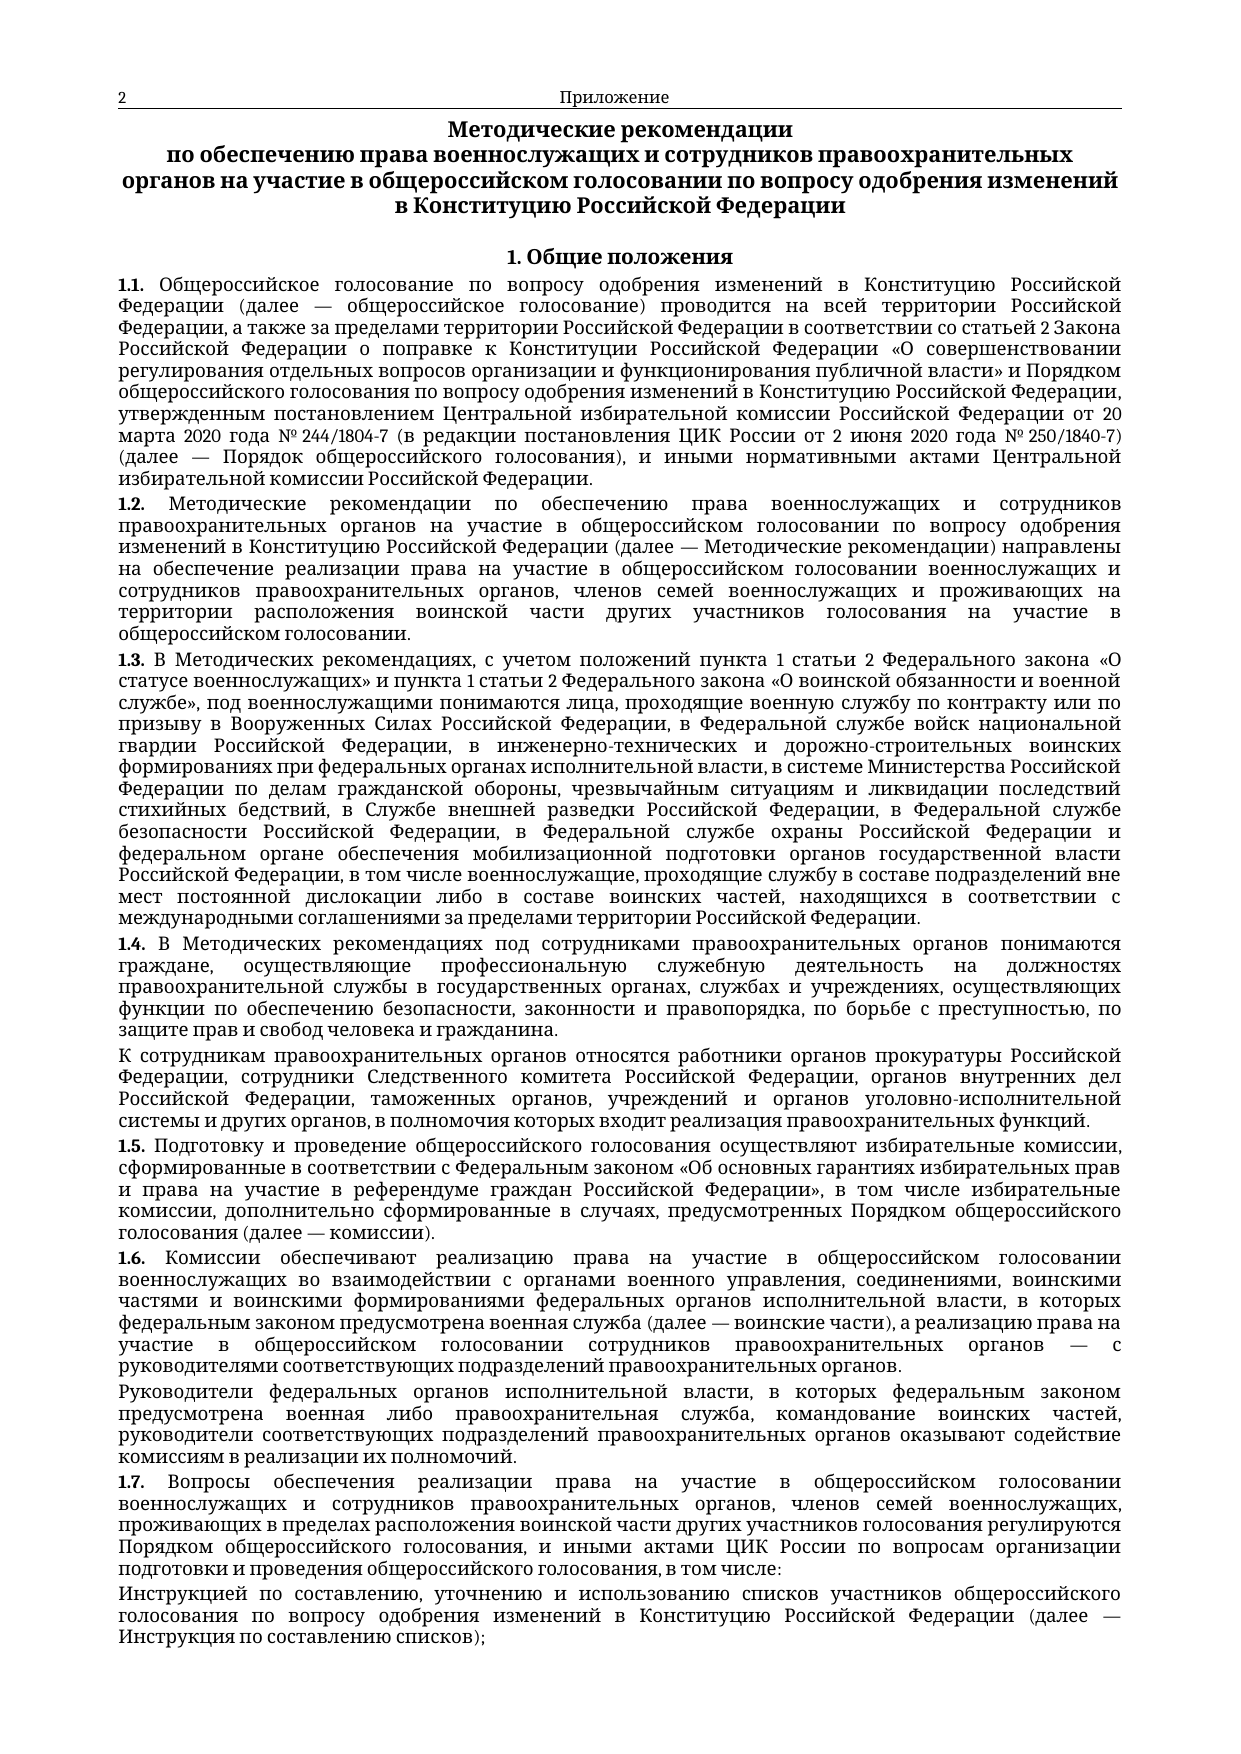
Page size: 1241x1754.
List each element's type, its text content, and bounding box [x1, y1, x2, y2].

text Руководители федеральных органов исполнительной власти, в которых федеральным законом предусмотрена военная либо правоохранительная служба, командование воинских частей, руководители соответствующих подразделений правоохранительных органов оказывают содействие комиссиям в реализации их полномочий. [118, 1381, 1122, 1468]
subtitle 1. Общие положения [118, 246, 1122, 270]
text 1.3. В Методических рекомендациях, с учетом положений пункта 1 статьи 2 Федерального закона «О статусе военнослужащих» и пункта 1 статьи 2 Федерального закона «О воинской обязанности и военной службе», под военнослужащими понимаются лица, проходящие военную службу по контракту или по призыву в Вооруженных Силах Российской Федерации, в Федеральной службе войск национальной гвардии Российской Федерации, в инженерно-технических и дорожно-строительных воинских формированиях при федеральных органах исполнительной власти, в системе Министерства Российской Федерации по делам гражданской обороны, чрезвычайным ситуациям и ликвидации последствий стихийных бедствий, в Службе внешней разведки Российской Федерации, в Федеральной службе безопасности Российской Федерации, в Федеральной службе охраны Российской Федерации и федеральном органе обеспечения мобилизационной подготовки органов государственной власти Российской Федерации, в том числе военнослужащие, проходящие службу в составе подразделений вне мест постоянной дислокации либо в составе воинских частей, находящихся в соответствии с международными соглашениями за пределами территории Российской Федерации. [118, 649, 1122, 929]
subtitle Методические рекомендации по обеспечению права военнослужащих и сотрудников правоохранительных органов на участие в общероссийском голосовании по вопросу одобрения изменений в Конституцию Российской Федерации [118, 118, 1122, 219]
text 1.1. Общероссийское голосование по вопросу одобрения изменений в Конституцию Российской Федерации (далее — общероссийское голосование) проводится на всей территории Российской Федерации, а также за пределами территории Российской Федерации в соответствии со статьей 2 Закона Российской Федерации о поправке к Конституции Российской Федерации «О совершенствовании регулирования отдельных вопросов организации и функционирования публичной власти» и Порядком общероссийского голосования по вопросу одобрения изменений в Конституцию Российской Федерации, утвержденным постановлением Центральной избирательной комиссии Российской Федерации от 20 марта 2020 года № 244/1804-7 (в редакции постановления ЦИК России от 2 июня 2020 года № 250/1840-7) (далее — Порядок общероссийского голосования), и иными нормативными актами Центральной избирательной комиссии Российской Федерации. [118, 274, 1122, 490]
text 1.2. Методические рекомендации по обеспечению права военнослужащих и сотрудников правоохранительных органов на участие в общероссийском голосовании по вопросу одобрения изменений в Конституцию Российской Федерации (далее — Методические рекомендации) направлены на обеспечение реализации права на участие в общероссийском голосовании военнослужащих и сотрудников правоохранительных органов, членов семей военнослужащих и проживающих на территории расположения воинской части других участников голосования на участие в общероссийском голосовании. [118, 494, 1122, 645]
text 1.4. В Методических рекомендациях под сотрудниками правоохранительных органов понимаются граждане, осуществляющие профессиональную служебную деятельность на должностях правоохранительной службы в государственных органах, службах и учреждениях, осуществляющих функции по обеспечению безопасности, законности и правопорядка, по борьбе с преступностью, по защите прав и свобод человека и гражданина. [118, 933, 1122, 1041]
text К сотрудникам правоохранительных органов относятся работники органов прокуратуры Российской Федерации, сотрудники Следственного комитета Российской Федерации, органов внутренних дел Российской Федерации, таможенных органов, учреждений и органов уголовно-исполнительной системы и других органов, в полномочия которых входит реализация правоохранительных функций. [118, 1046, 1122, 1132]
text 1.7. Вопросы обеспечения реализации права на участие в общероссийском голосовании военнослужащих и сотрудников правоохранительных органов, членов семей военнослужащих, проживающих в пределах расположения воинской части других участников голосования регулируются Порядком общероссийского голосования, и иными актами ЦИК России по вопросам организации подготовки и проведения общероссийского голосования, в том числе: [118, 1472, 1122, 1580]
text 1.5. Подготовку и проведение общероссийского голосования осуществляют избирательные комиссии, сформированные в соответствии с Федеральным законом «Об основных гарантиях избирательных прав и права на участие в референдуме граждан Российской Федерации», в том числе избирательные комиссии, дополнительно сформированные в случаях, предусмотренных Порядком общероссийского голосования (далее — комиссии). [118, 1136, 1122, 1244]
text Инструкцией по составлению, уточнению и использованию списков участников общероссийского голосования по вопросу одобрения изменений в Конституцию Российской Федерации (далее — Инструкция по составлению списков); [118, 1584, 1122, 1648]
text 1.6. Комиссии обеспечивают реализацию права на участие в общероссийском голосовании военнослужащих во взаимодействии с органами военного управления, соединениями, воинскими частями и воинскими формированиями федеральных органов исполнительной власти, в которых федеральным законом предусмотрена военная служба (далее — воинские части), а реализацию права на участие в общероссийском голосовании сотрудников правоохранительных органов — с руководителями соответствующих подразделений правоохранительных органов. [118, 1248, 1122, 1377]
